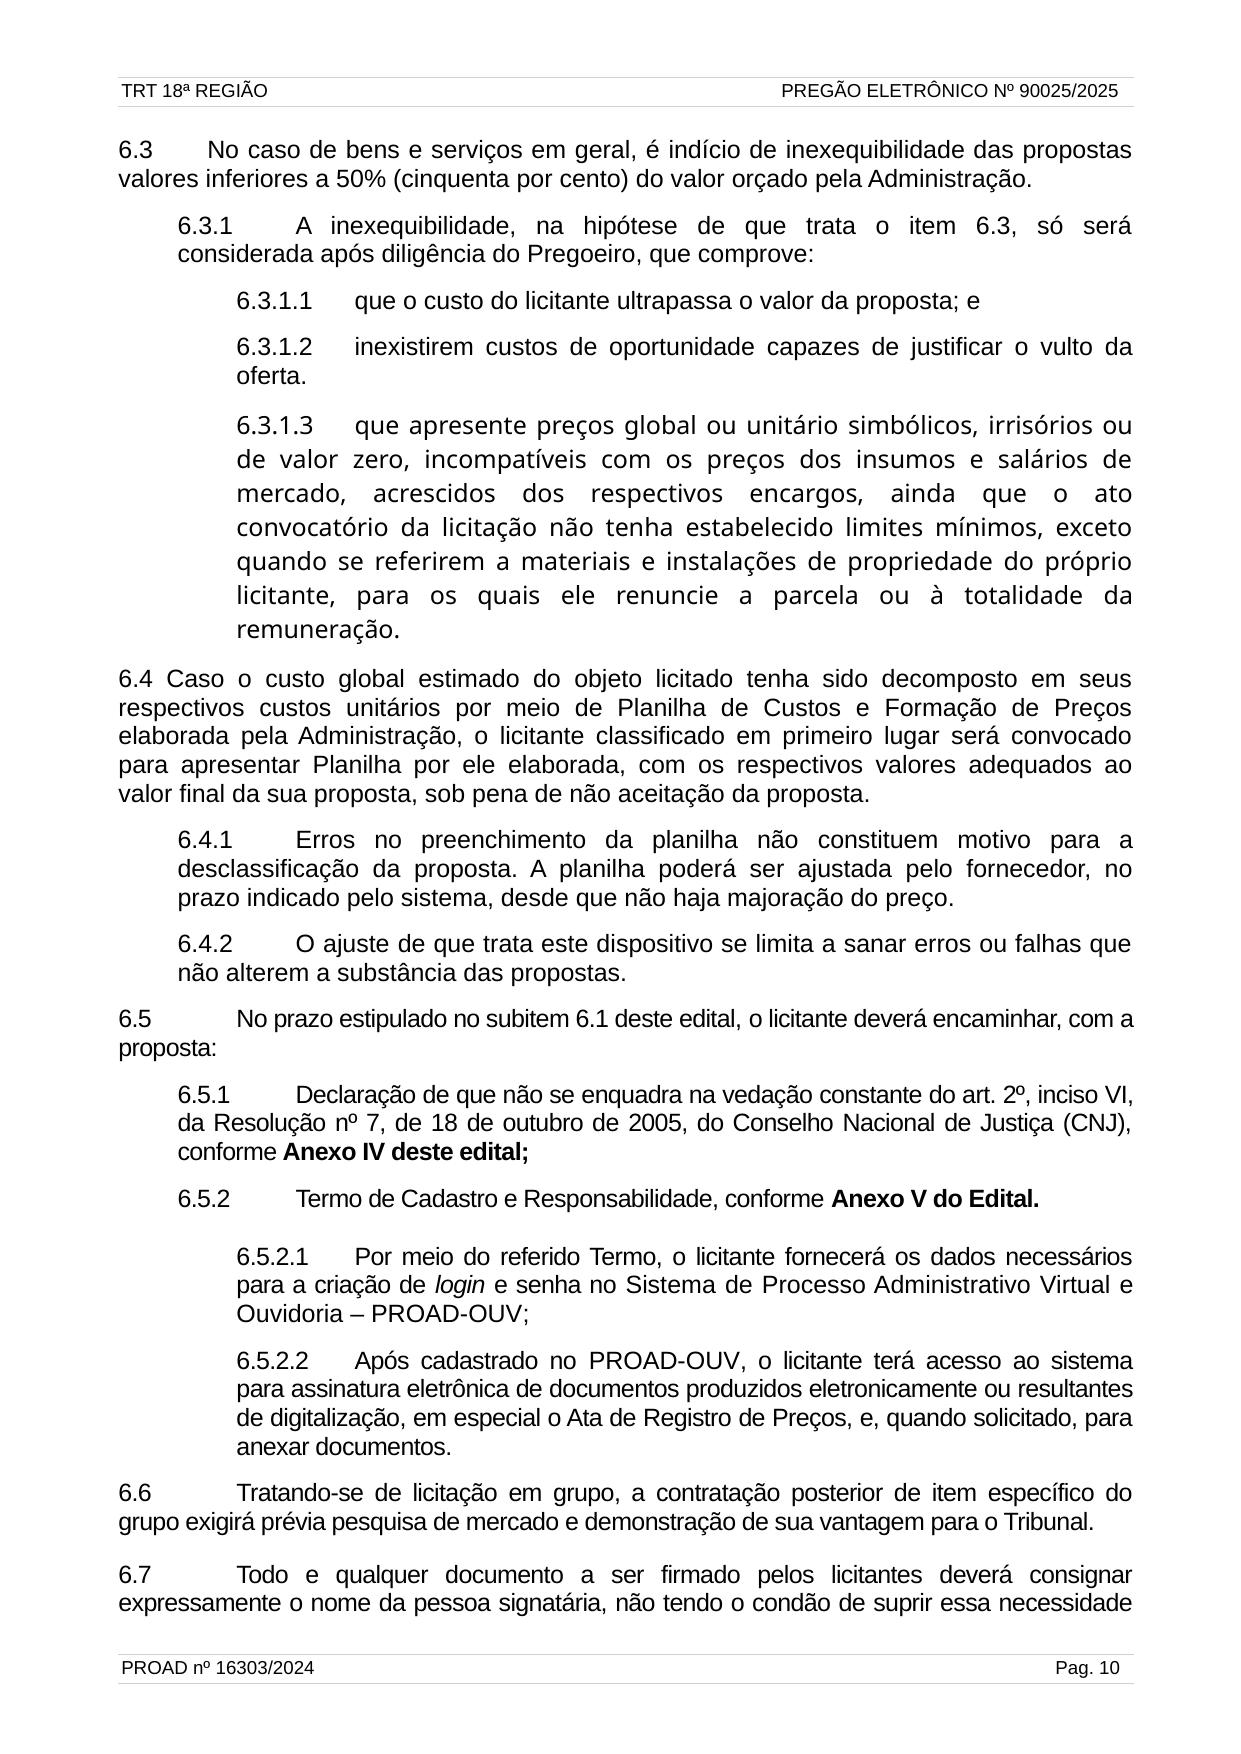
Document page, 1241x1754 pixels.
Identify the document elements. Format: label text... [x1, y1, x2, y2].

text 6.6 Tratando-se de licitação em grupo, a contratação posterior de item específico do grupo exigirá prévia pesquisa de mercado e demonstração de sua vantagem para o Tribunal. [118, 1478, 1134, 1536]
text 6.7 Todo e qualquer documento a ser firmado pelos licitantes deverá consignar expressamente o nome da pessoa signatária, não tendo o condão de suprir essa necessidade [118, 1559, 1134, 1617]
text 6.3.1 A inexequibilidade, na hipótese de que trata o item 6.3, só será considerada após diligência do Pregoeiro, que comprove: [177, 211, 1134, 268]
text 6.5.2.2 Após cadastrado no PROAD-OUV, o licitante terá acesso ao sistema para assinatura eletrônica de documentos produzidos eletronicamente ou resultantes de digitalização, em especial o Ata de Registro de Preços, e, quando solicitado, para anexar documentos. [236, 1346, 1134, 1461]
text 6.5.2.1 Por meio do referido Termo, o licitante fornecerá os dados necessários para a criação de login e senha no Sistema de Processo Administrativo Virtual e Ouvidoria – PROAD-OUV; [236, 1242, 1134, 1328]
text 6.4.1 Erros no preenchimento da planilha não constituem motivo para a desclassificação da proposta. A planilha poderá ser ajustada pelo fornecedor, no prazo indicado pelo sistema, desde que não haja majoração do preço. [177, 825, 1134, 911]
text 6.5 No prazo estipulado no subitem 6.1 deste edital, o licitante deverá encaminhar, com a proposta: [118, 1004, 1134, 1062]
text 6.5.1 Declaração de que não se enquadra na vedação constante do art. 2º, inciso VI, da Resolução nº 7, de 18 de outubro de 2005, do Conselho Nacional de Justiça (CNJ), conforme Anexo IV deste edital; [177, 1079, 1134, 1166]
text 6.3.1.1 que o custo do licitante ultrapassa o valor da proposta; e [236, 286, 1134, 315]
text 6.4 Caso o custo global estimado do objeto licitado tenha sido decomposto em seus respectivos custos unitários por meio de Planilha de Custos e Formação de Preços elaborada pela Administração, o licitante classificado em primeiro lugar será convocado para apresentar Planilha por ele elaborada, com os respectivos valores adequados ao valor final da sua proposta, sob pena de não aceitação da proposta. [118, 664, 1134, 807]
text 6.4.2 O ajuste de que trata este dispositivo se limita a sanar erros ou falhas que não alterem a substância das propostas. [177, 929, 1134, 987]
text 6.5.2 Termo de Cadastro e Responsabilidade, conforme Anexo V do Edital. [177, 1183, 1134, 1212]
text 6.3.1.3 que apresente preços global ou unitário simbólicos, irrisórios ou de valor zero, incompatíveis com os preços dos insumos e salários de mercado, acrescidos dos respectivos encargos, ainda que o ato convocatório da licitação não tenha estabelecido limites mínimos, exceto quando se referirem a materiais e instalações de propriedade do próprio licitante, para os quais ele renuncie a parcela ou à totalidade da remuneração. [236, 408, 1134, 646]
text 6.3 No caso de bens e serviços em geral, é indício de inexequibilidade das propostas valores inferiores a 50% (cinquenta por cento) do valor orçado pela Administração. [118, 136, 1134, 193]
text 6.3.1.2 inexistirem custos de oportunidade capazes de justificar o vulto da oferta. [236, 332, 1134, 390]
